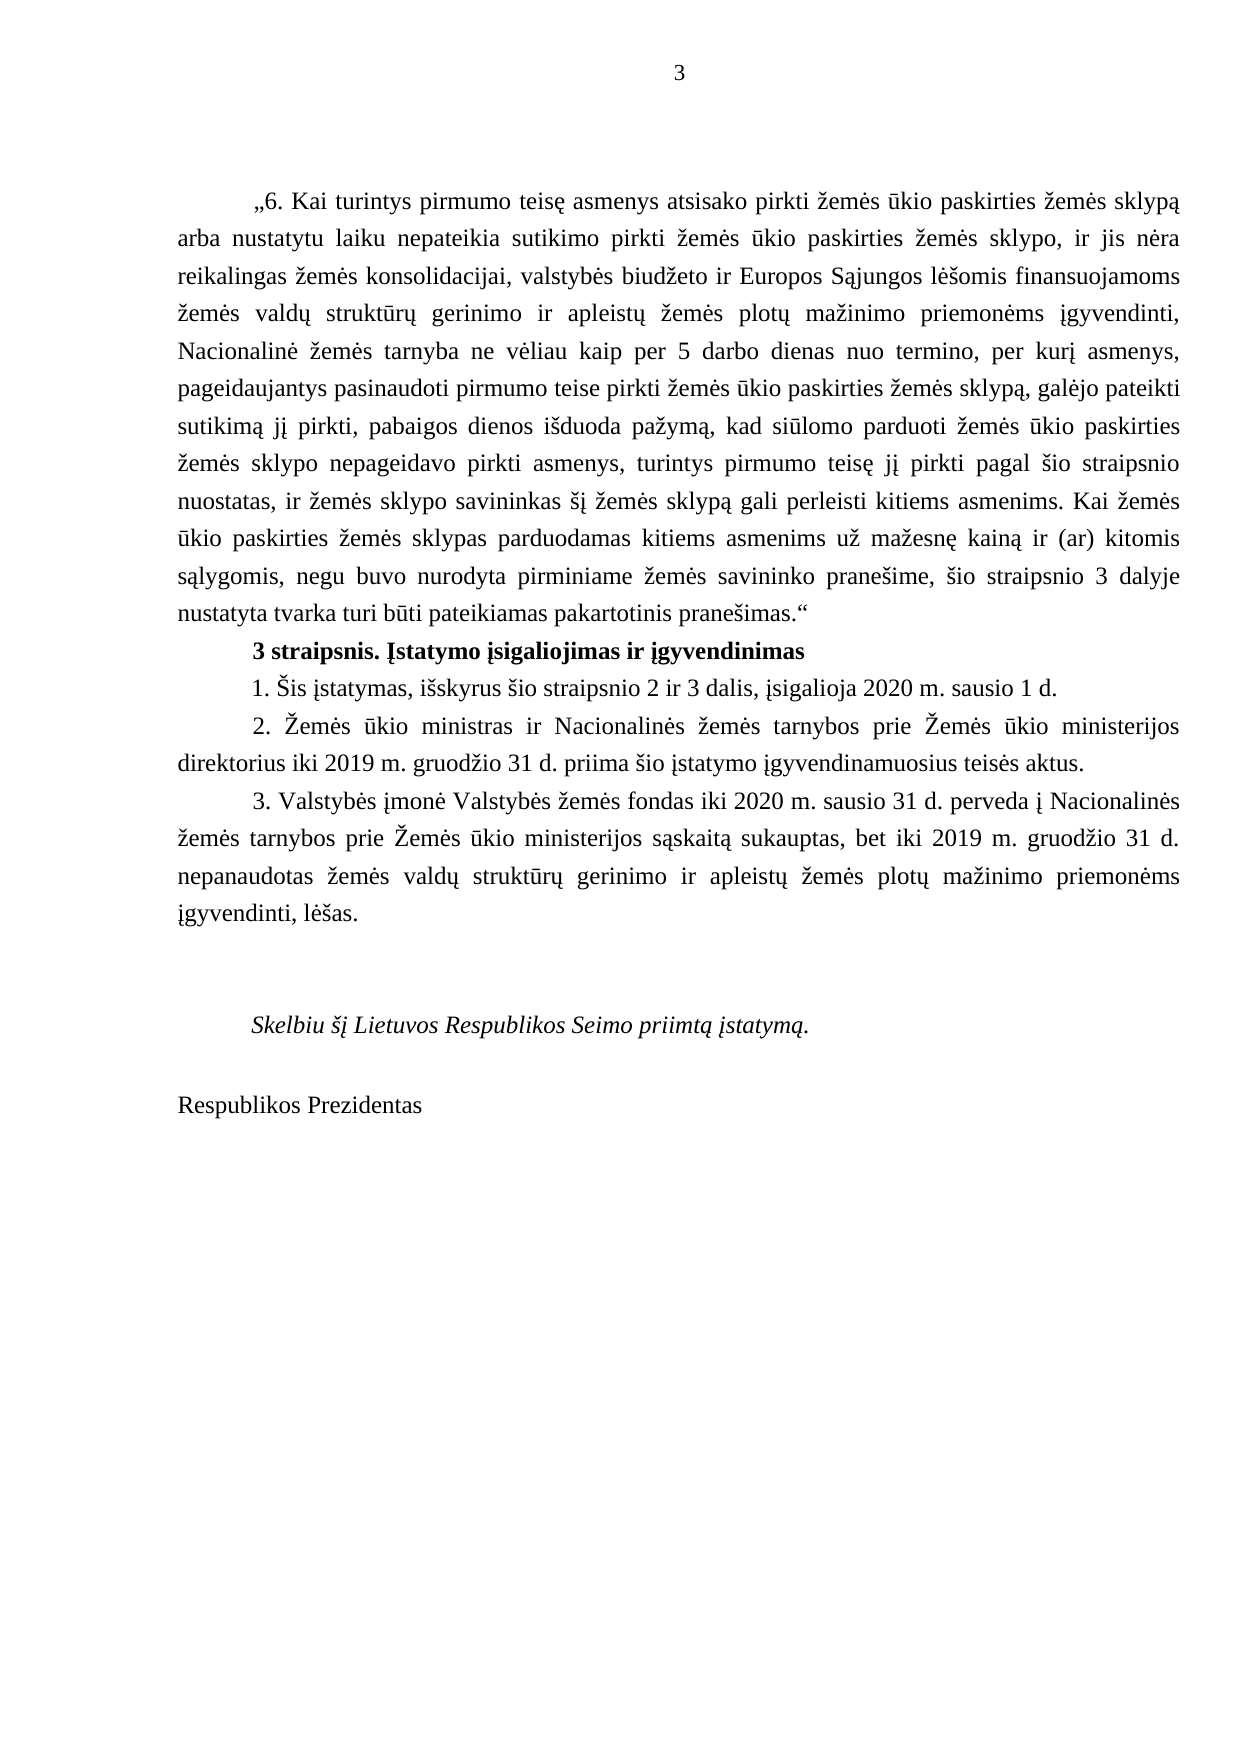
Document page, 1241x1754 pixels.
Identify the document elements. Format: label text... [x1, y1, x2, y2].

text Respublikos Prezidentas [177, 1081, 1181, 1121]
text 3 straipsnis. Įstatymo įsigaliojimas ir įgyvendinimas [177, 627, 1181, 665]
text Skelbiu šį Lietuvos Respublikos Seimo priimtą įstatymą. [177, 1002, 1181, 1042]
text 1. Šis įstatymas, išskyrus šio straipsnio 2 ir 3 dalis, įsigalioja 2020 m. sausio 1 d. [177, 665, 1181, 702]
text 2. Žemės ūkio ministras ir Nacionalinės žemės tarnybos prie Žemės ūkio ministerijos direktorius iki 2019 m. gruodžio 31 d. priima šio įstatymo įgyvendinamuosius teisės aktus. [177, 702, 1181, 777]
text 3. Valstybės įmonė Valstybės žemės fondas iki 2020 m. sausio 31 d. perveda į Nacionalinės žemės tarnybos prie Žemės ūkio ministerijos sąskaitą sukauptas, bet iki 2019 m. gruodžio 31 d. nepanaudotas žemės valdų struktūrų gerinimo ir apleistų žemės plotų mažinimo priemonėms įgyvendinti, lėšas. [177, 777, 1181, 927]
text „6. Kai turintys pirmumo teisę asmenys atsisako pirkti žemės ūkio paskirties žemės sklypą arba nustatytu laiku nepateikia sutikimo pirkti žemės ūkio paskirties žemės sklypo, ir jis nėra reikalingas žemės konsolidacijai, valstybės biudžeto ir Europos Sąjungos lėšomis finansuojamoms žemės valdų struktūrų gerinimo ir apleistų žemės plotų mažinimo priemonėms įgyvendinti, Nacionalinė žemės tarnyba ne vėliau kaip per 5 darbo dienas nuo termino, per kurį asmenys, pageidaujantys pasinaudoti pirmumo teise pirkti žemės ūkio paskirties žemės sklypą, galėjo pateikti sutikimą jį pirkti, pabaigos dienos išduoda pažymą, kad siūlomo parduoti žemės ūkio paskirties žemės sklypo nepageidavo pirkti asmenys, turintys pirmumo teisę jį pirkti pagal šio straipsnio nuostatas, ir žemės sklypo savininkas šį žemės sklypą gali perleisti kitiems asmenims. Kai žemės ūkio paskirties žemės sklypas parduodamas kitiems asmenims už mažesnę kainą ir (ar) kitomis sąlygomis, negu buvo nurodyta pirminiame žemės savininko pranešime, šio straipsnio 3 dalyje nustatyta tvarka turi būti pateikiamas pakartotinis pranešimas.“ [177, 177, 1181, 627]
